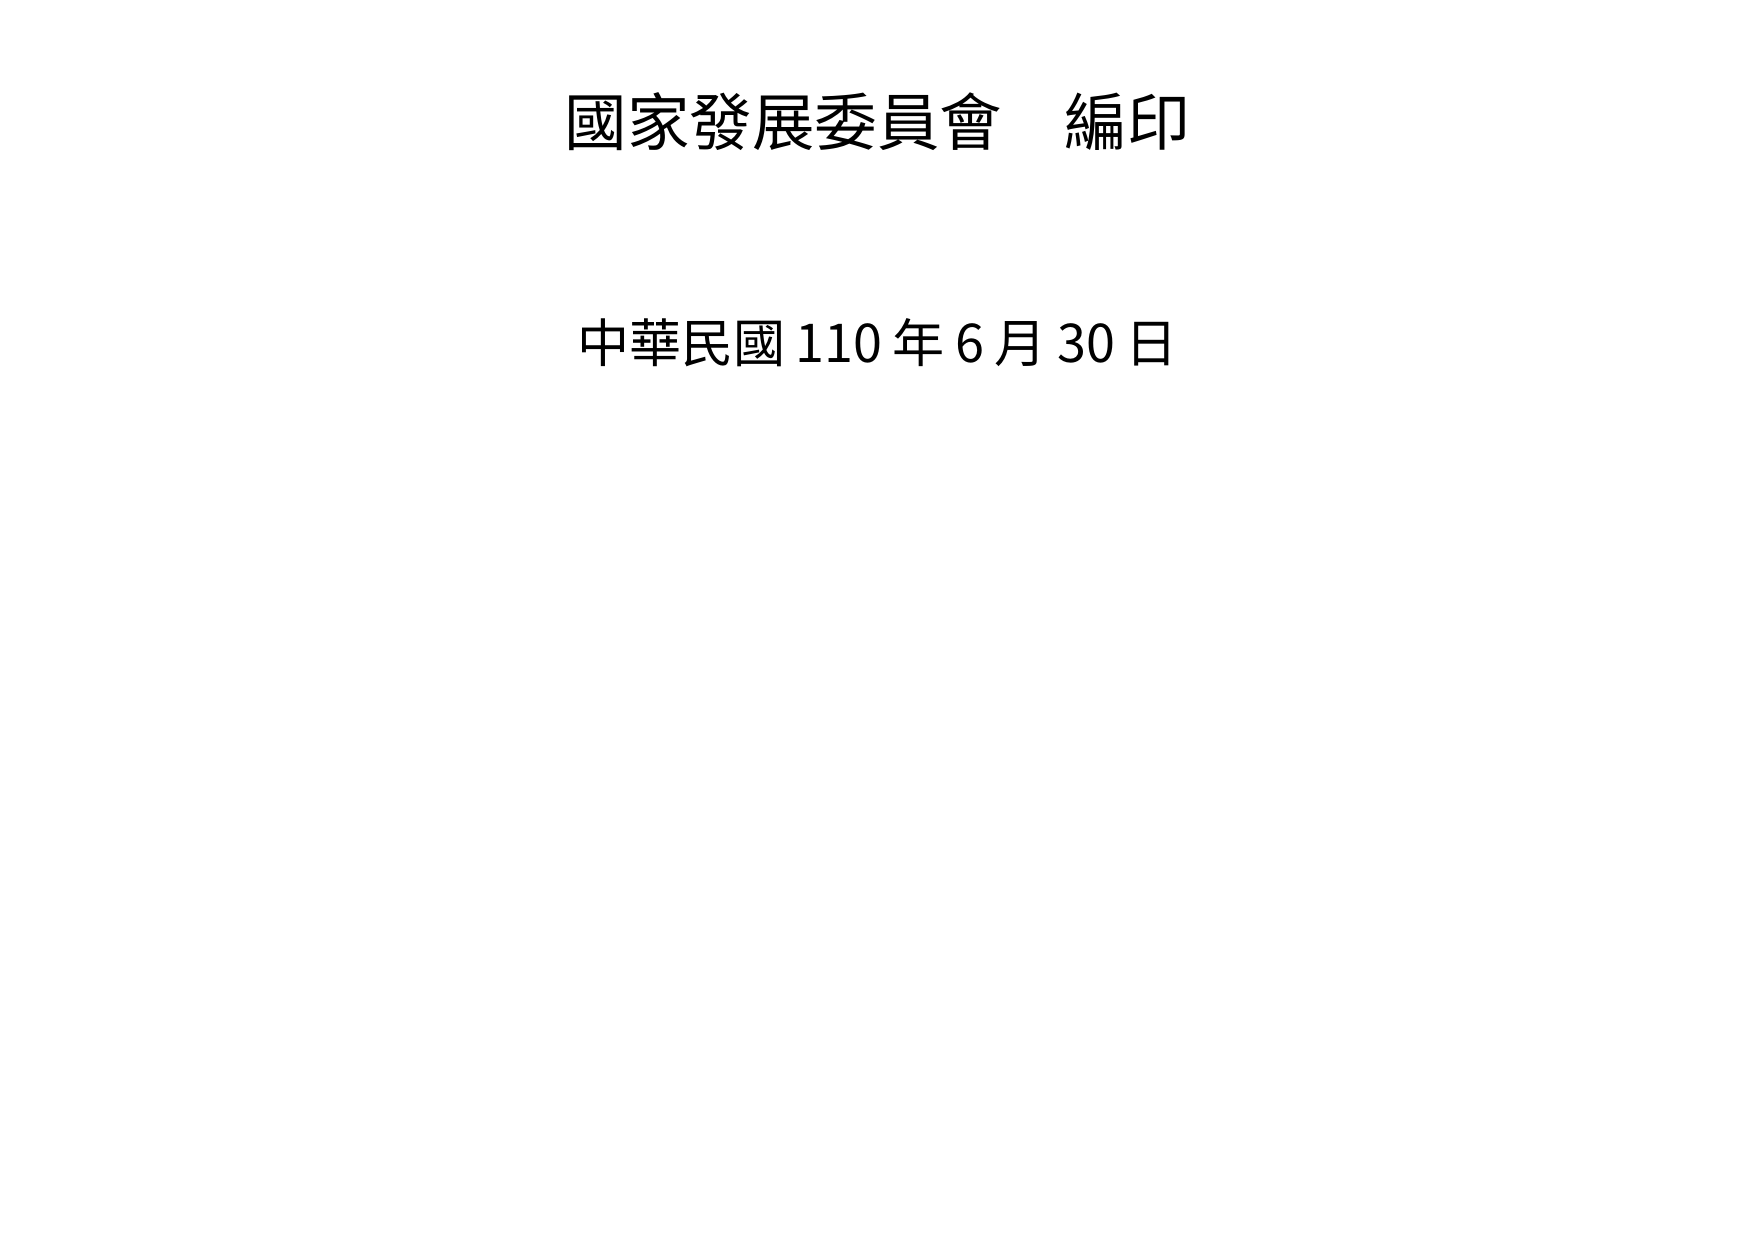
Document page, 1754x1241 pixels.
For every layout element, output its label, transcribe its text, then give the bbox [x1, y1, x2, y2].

text 國家發展委員會 編印 [118, 62, 1636, 174]
text 中華民國110年6月30日 [118, 284, 1636, 396]
